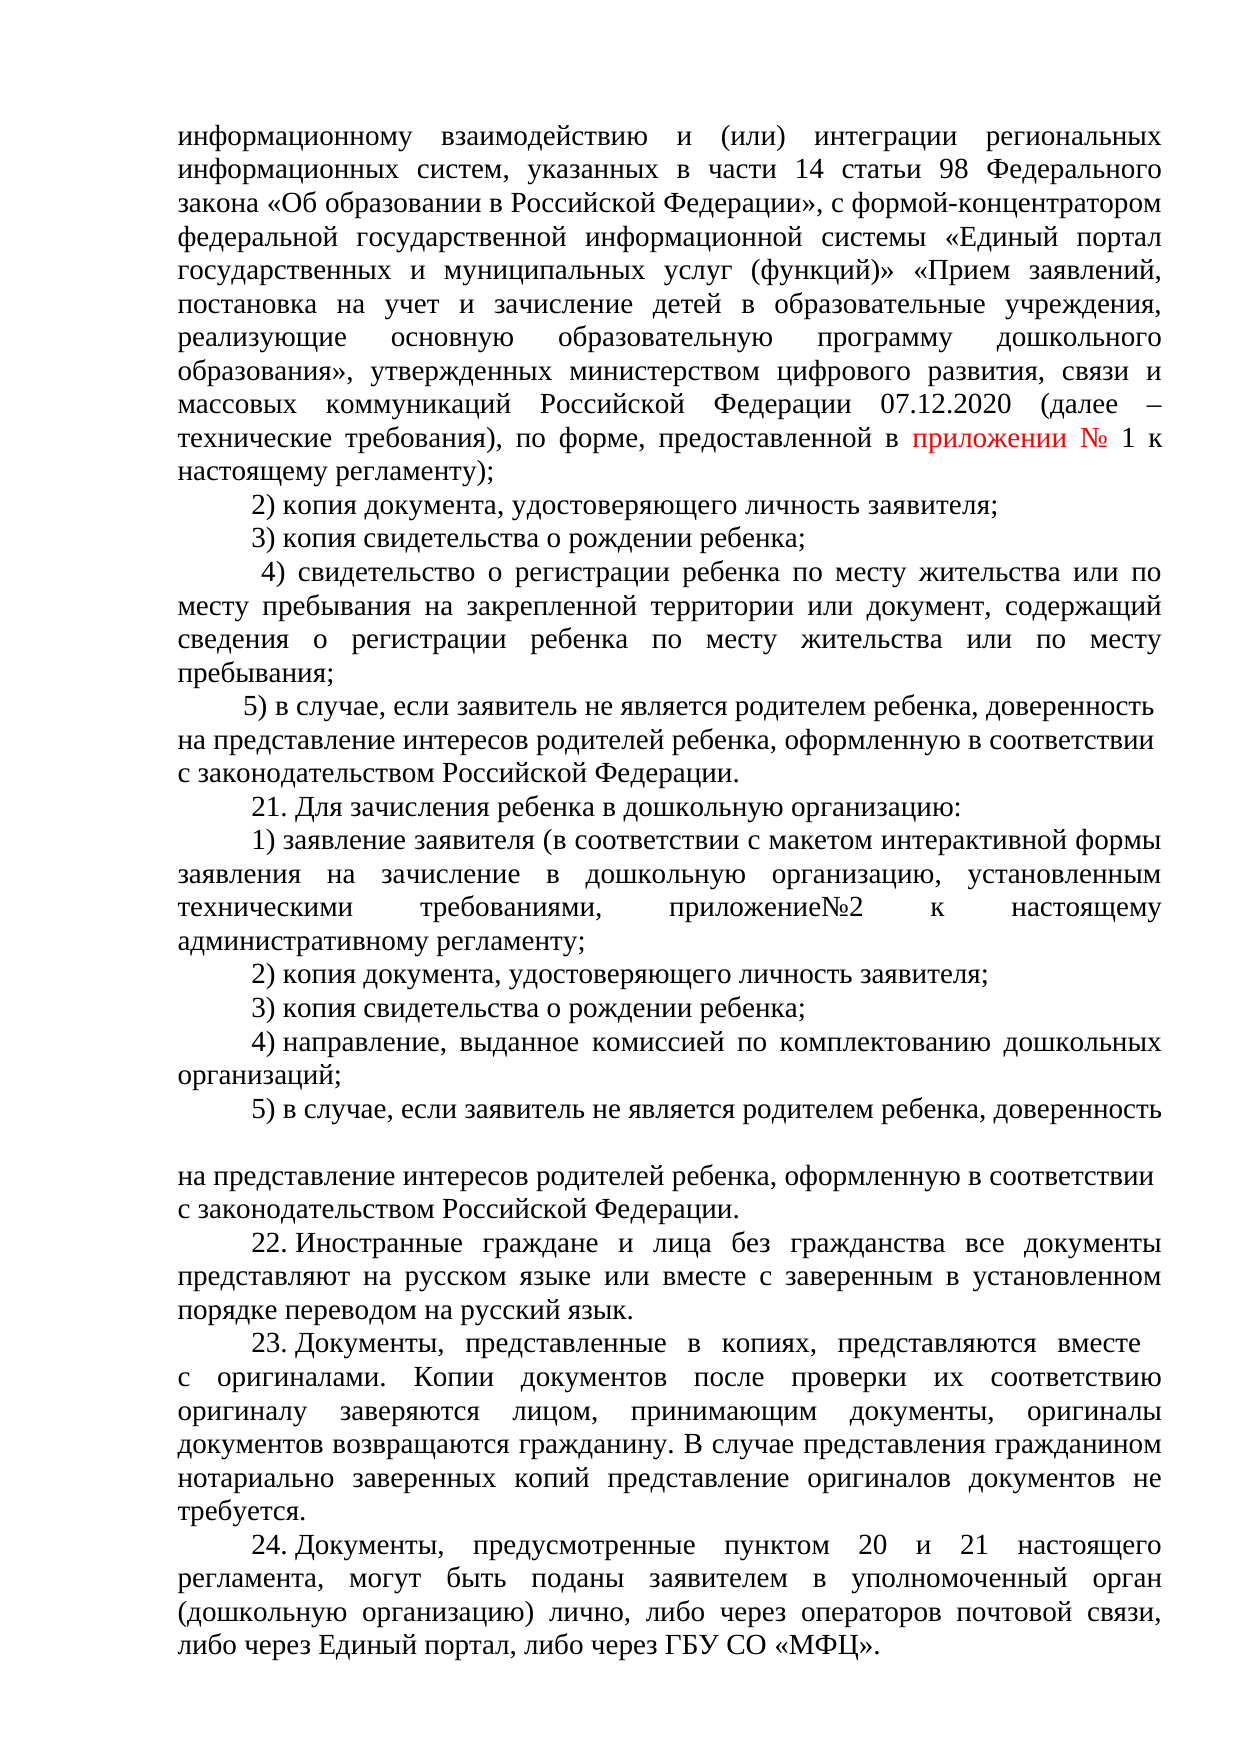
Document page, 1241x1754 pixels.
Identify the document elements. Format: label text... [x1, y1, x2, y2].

text 4) свидетельство о регистрации ребенка по месту жительства или по месту пребывания на закрепленной территории или документ, содержащий сведения о регистрации ребенка по месту жительства или по месту пребывания; [177, 554, 1162, 688]
text 1) заявление заявителя (в соответствии с макетом интерактивной формы заявления на зачисление в дошкольную организацию, установленным техническими требованиями, приложение№2 к настоящему административному регламенту; [177, 822, 1162, 957]
text информационному взаимодействию и (или) интеграции региональных информационных систем, указанных в части 14 статьи 98 Федерального закона «Об образовании в Российской Федерации», с формой-концентратором федеральной государственной информационной системы «Единый портал государственных и муниципальных услуг (функций)» «Прием заявлений, постановка на учет и зачисление детей в образовательные учреждения, реализующие основную образовательную программу дошкольного образования», утвержденных министерством цифрового развития, связи и массовых коммуникаций Российской Федерации 07.12.2020 (далее – технические требования), по форме, предоставленной в приложении № 1 к настоящему регламенту); [177, 118, 1162, 487]
text 21. Для зачисления ребенка в дошкольную организацию: [177, 789, 1162, 822]
text 2) копия документа, удостоверяющего личность заявителя; [177, 957, 1162, 990]
text 22. Иностранные граждане и лица без гражданства все документы представляют на русском языке или вместе с заверенным в установленном порядке переводом на русский язык. [177, 1225, 1162, 1326]
text 2) копия документа, удостоверяющего личность заявителя; [177, 487, 1162, 521]
text 24. Документы, предусмотренные пунктом 20 и 21 настоящего регламента, могут быть поданы заявителем в уполномоченный орган (дошкольную организацию) лично, либо через операторов почтовой связи, либо через Единый портал, либо через ГБУ СО «МФЦ». [177, 1527, 1163, 1661]
text 3) копия свидетельства о рождении ребенка; [177, 990, 1162, 1024]
text 23. Документы, представленные в копиях, представляются вместе с оригиналами. Копии документов после проверки их соответствию оригиналу заверяются лицом, принимающим документы, оригиналы документов возвращаются гражданину. В случае представления гражданином нотариально заверенных копий представление оригиналов документов не требуется. [177, 1326, 1162, 1527]
text 5) в случае, если заявитель не является родителем ребенка, доверенность на представление интересов родителей ребенка, оформленную в соответствии с законодательством Российской Федерации. [177, 1091, 1162, 1225]
text 5) в случае, если заявитель не является родителем ребенка, доверенность на представление интересов родителей ребенка, оформленную в соответствии с законодательством Российской Федерации. [177, 688, 1162, 789]
text 3) копия свидетельства о рождении ребенка; [177, 521, 1162, 554]
text 4) направление, выданное комиссией по комплектованию дошкольных организаций; [177, 1024, 1162, 1091]
